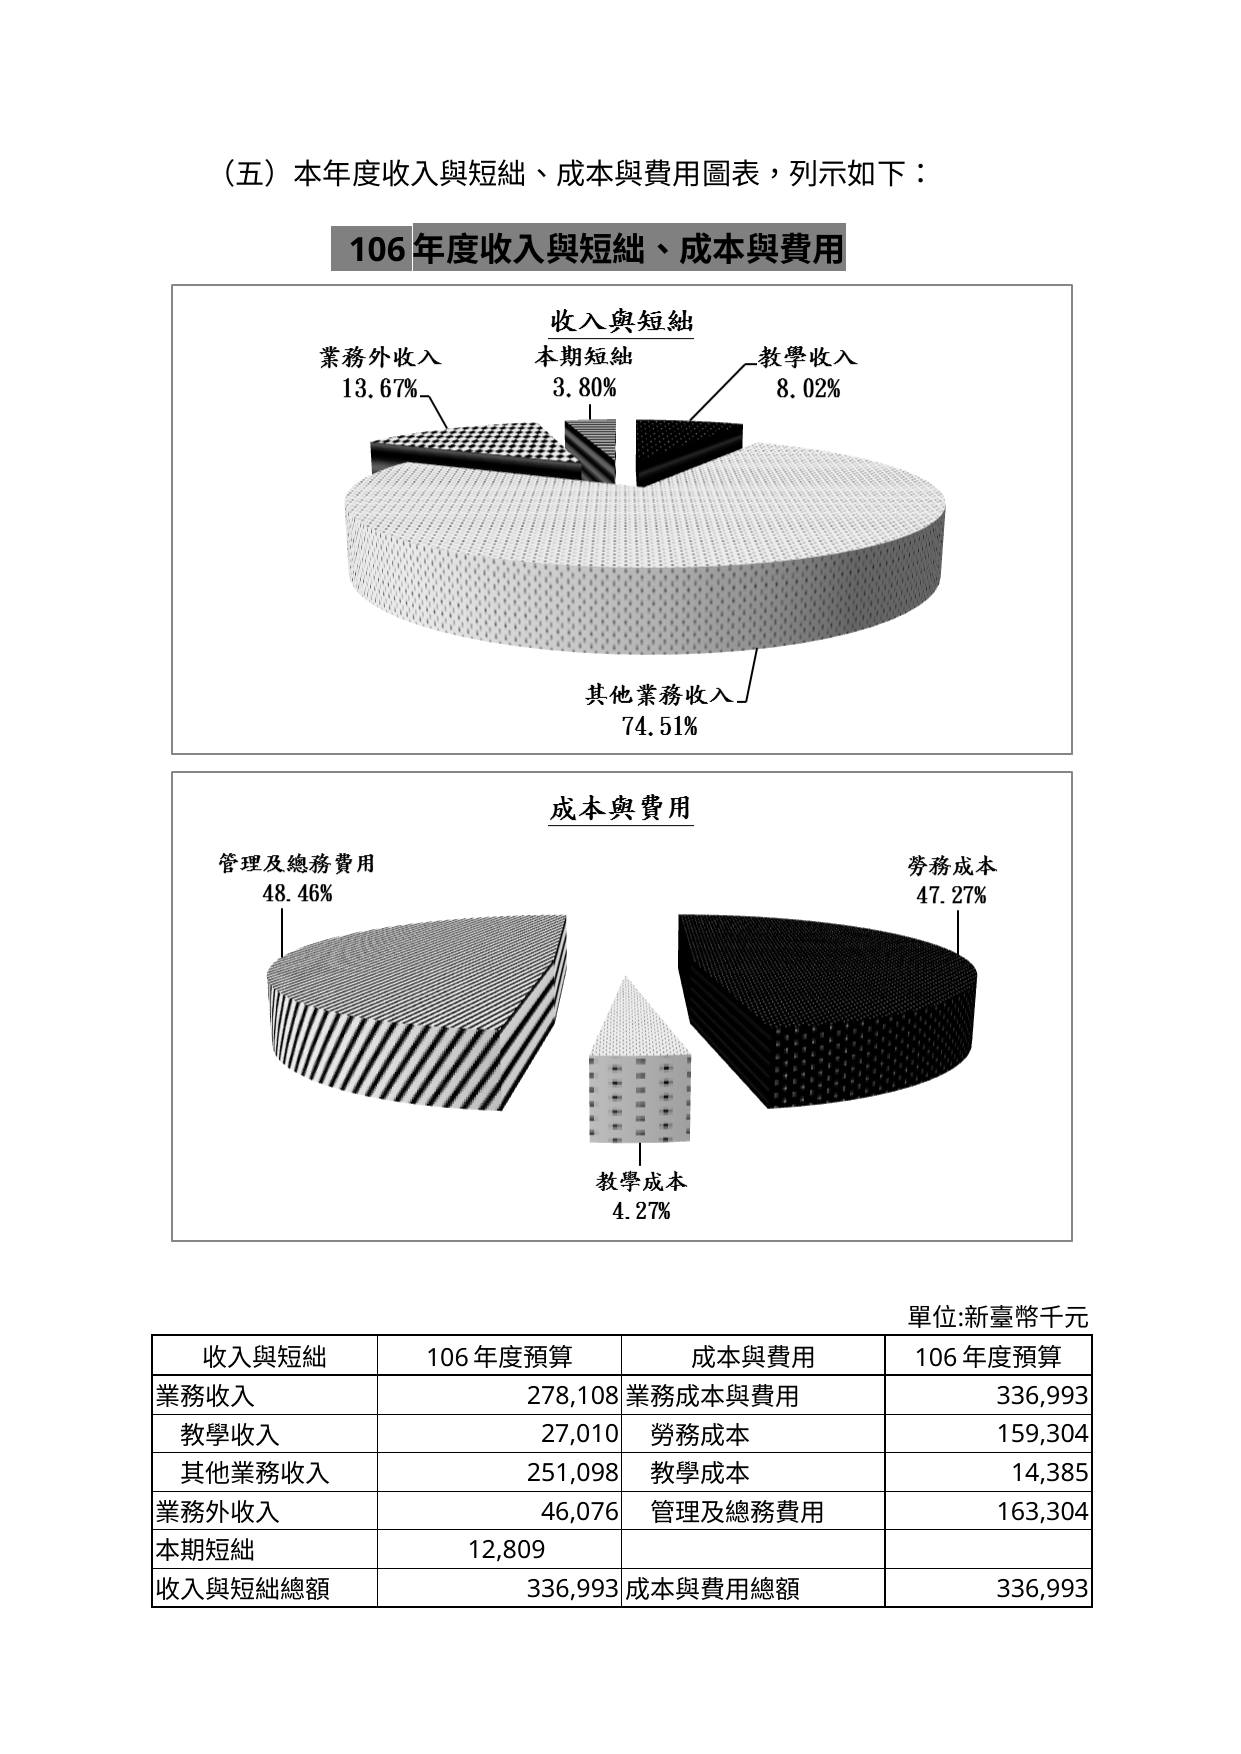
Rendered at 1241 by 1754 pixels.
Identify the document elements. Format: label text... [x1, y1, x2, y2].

table_cell 12,809 [378, 1530, 621, 1568]
table_cell 業務成本與費用 [622, 1376, 884, 1413]
table_cell 收入與短絀總額 [153, 1569, 377, 1606]
table_cell 163,304 [886, 1492, 1091, 1529]
text 106年度收入與短絀、成本與費用 [148, 209, 1093, 284]
table_cell 勞務成本 [622, 1415, 884, 1452]
text （五）本年度收入與短絀、成本與費用圖表，列示如下： [148, 134, 1093, 209]
table_cell [886, 1530, 1091, 1568]
table_cell 收入與短絀 [153, 1336, 377, 1374]
picture [171, 771, 1073, 1242]
picture [171, 284, 1073, 755]
table_header 單位:新臺幣千元 [152, 284, 1092, 1334]
table_cell 106年度預算 [886, 1336, 1091, 1374]
table_cell 46,076 [378, 1492, 621, 1529]
table_cell 教學收入 [153, 1415, 377, 1452]
table_cell [622, 1530, 884, 1568]
table_cell 本期短絀 [153, 1530, 377, 1568]
table_cell 管理及總務費用 [622, 1492, 884, 1529]
table_cell 27,010 [378, 1415, 621, 1452]
table_cell 278,108 [378, 1376, 621, 1413]
table_cell 251,098 [378, 1453, 621, 1491]
table_cell 336,993 [378, 1569, 621, 1606]
table_cell 成本與費用 [622, 1336, 884, 1374]
table_cell 14,385 [886, 1453, 1091, 1491]
table_cell 106年度預算 [378, 1336, 621, 1374]
table_cell 336,993 [886, 1376, 1091, 1413]
table_cell 336,993 [886, 1569, 1091, 1606]
table_cell 業務收入 [153, 1376, 377, 1413]
table_cell 成本與費用總額 [622, 1569, 884, 1606]
table_cell 教學成本 [622, 1453, 884, 1491]
table_cell 業務外收入 [153, 1492, 377, 1529]
table_cell 其他業務收入 [153, 1453, 377, 1491]
table_cell 159,304 [886, 1415, 1091, 1452]
